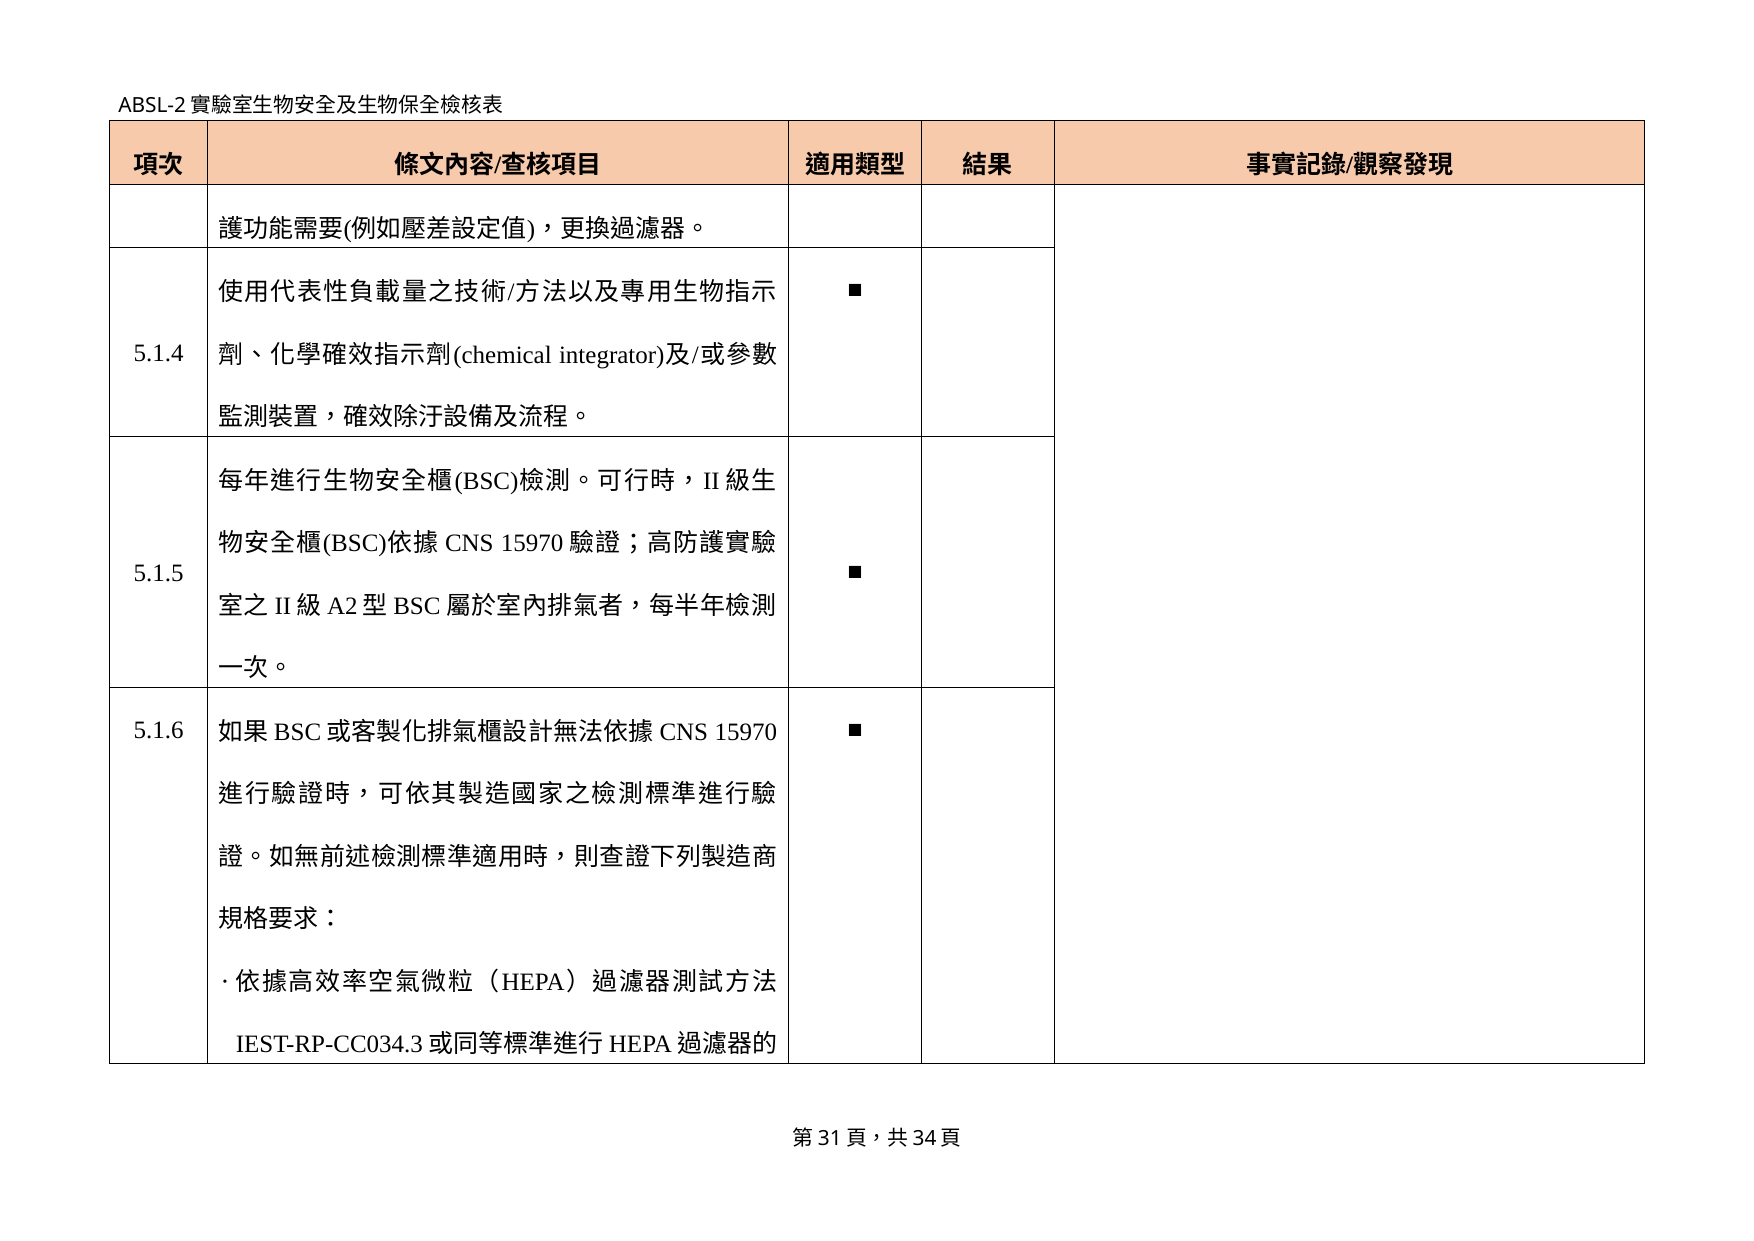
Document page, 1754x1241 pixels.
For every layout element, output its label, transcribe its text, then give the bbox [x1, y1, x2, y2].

table_cell ■ [789, 688, 921, 1063]
table_cell 如果BSC或客製化排氣櫃設計無法依據CNS 15970進行驗證時，可依其製造國家之檢測標準進行驗證。如無前述檢測標準適用時，則查證下列製造商規格要求： 依據高效率空氣微粒（HEPA）過濾器測試方法IEST-RP-CC034.3或同等標準進行HEPA過濾器的完整性測試； 查證在正常運轉期間，通過前端開口，維持最小平均流入速度0.38 m/s； 確認安全櫃內部及開口處的氣流模式，無空氣回流； 藉由確定所有正壓氣室、焊接處、墊圈及通風穿透或密封的外表面無洩漏（如要拆除任何面板，或重新安置安全櫃，則在初始安裝期間執行），證明有正壓氣室系統BSC設計的完整性； 確認警報功能正常。 [208, 688, 788, 1063]
table_cell 5.1.4 [110, 248, 207, 436]
table_cell [1055, 185, 1644, 1063]
table_cell [922, 688, 1054, 1063]
table_cell [922, 248, 1054, 436]
table_cell ■ [789, 248, 921, 436]
table_header 事實記錄/觀察發現 [1055, 121, 1644, 184]
table_cell 5.1.6 [110, 688, 207, 1063]
table_header 條文內容/查核項目 [208, 121, 788, 184]
table_cell [922, 437, 1054, 687]
table_cell 護功能需要(例如壓差設定值)，更換過濾器。 [208, 185, 788, 247]
table_cell 使用代表性負載量之技術/方法以及專用生物指示劑、化學確效指示劑(chemical integrator)及/或參數監測裝置，確效除汙設備及流程。 [208, 248, 788, 436]
table_header 結果 [922, 121, 1054, 184]
table_cell [110, 185, 207, 247]
table_header 適用類型 [789, 121, 921, 184]
table_cell ■ [789, 437, 921, 687]
table_cell [789, 185, 921, 247]
table_cell 5.1.5 [110, 437, 207, 687]
table_cell 每年進行生物安全櫃(BSC)檢測。可行時，II級生物安全櫃(BSC)依據CNS 15970驗證；高防護實驗室之II級A2型BSC屬於室內排氣者，每半年檢測一次。 [208, 437, 788, 687]
table_header 項次 [110, 121, 207, 184]
table_cell [922, 185, 1054, 247]
